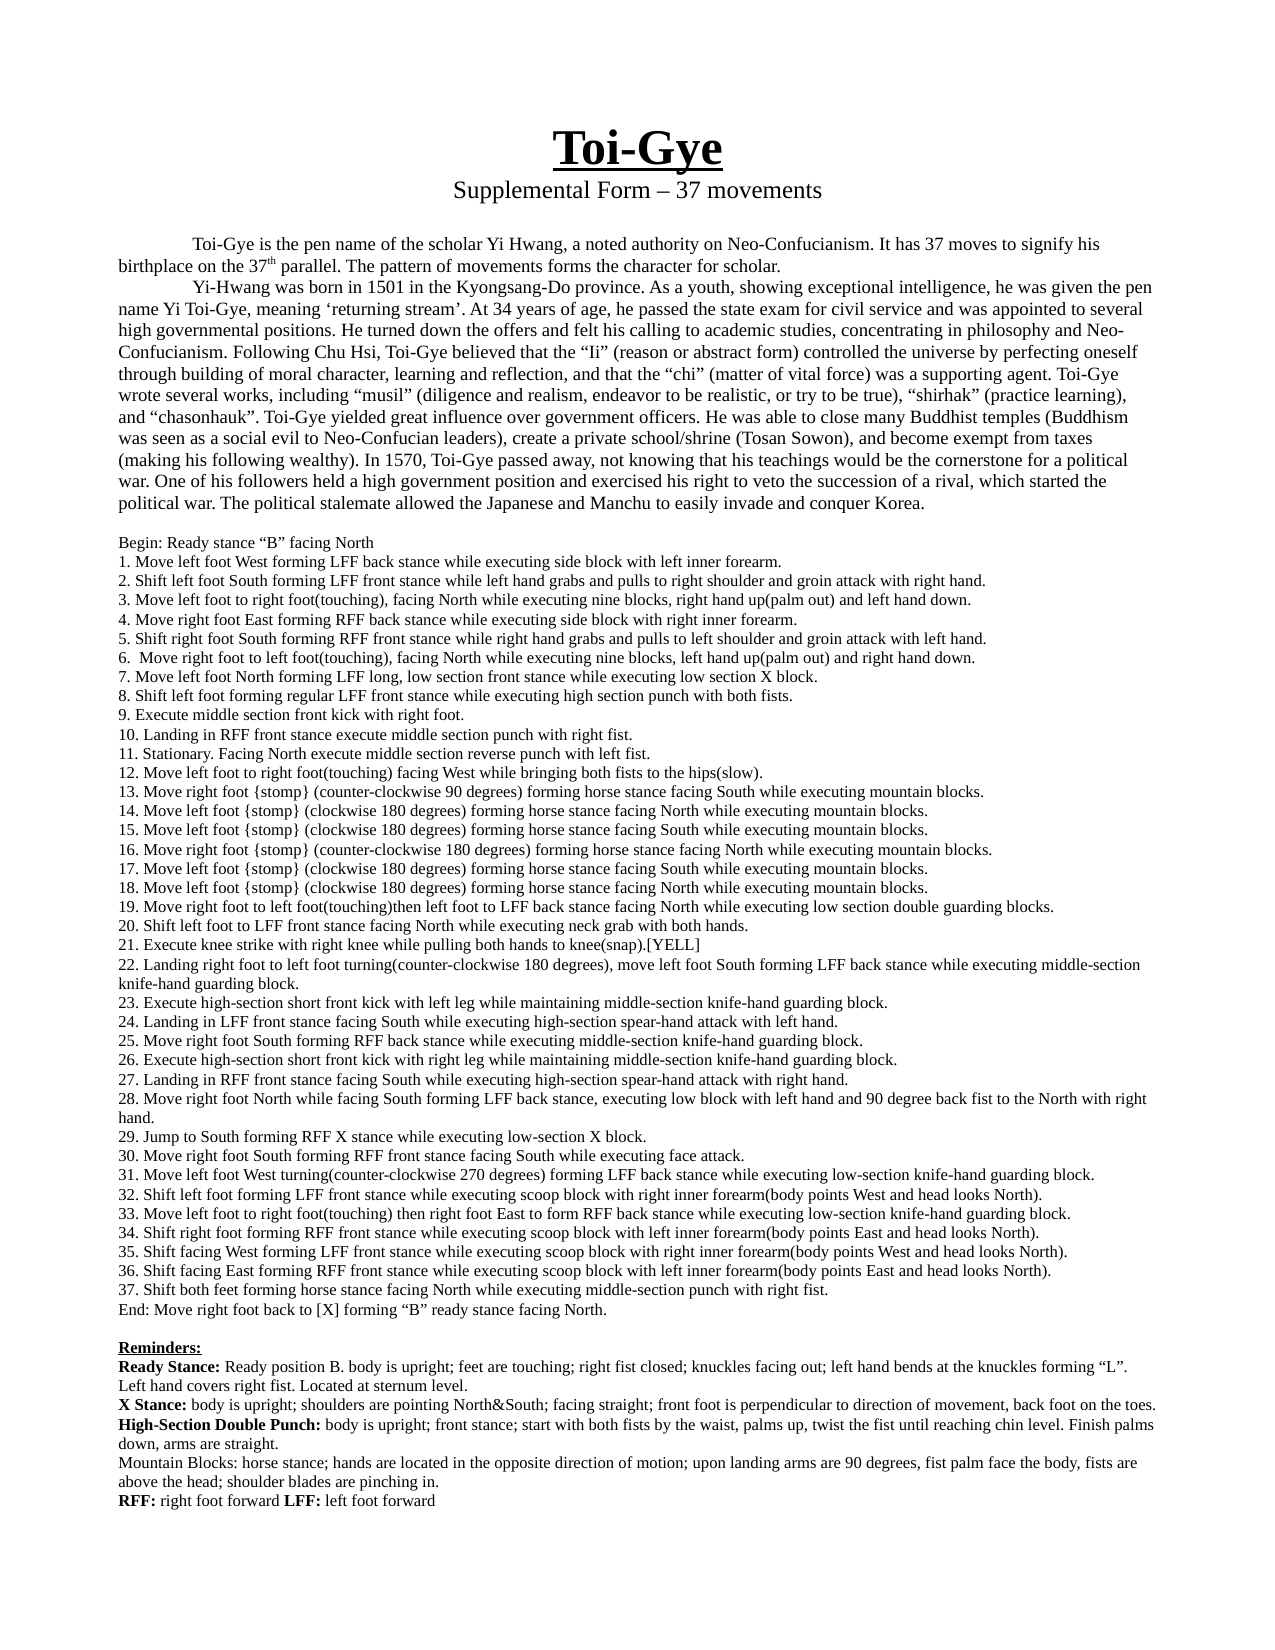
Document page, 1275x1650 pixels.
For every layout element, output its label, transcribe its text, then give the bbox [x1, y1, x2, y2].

text 7. Move left foot North forming LFF long, low section front stance while executing low section X block. [118, 667, 1157, 686]
text 19. Move right foot to left foot(touching)then left foot to LFF back stance facing North while executing low section double guarding blocks. [118, 897, 1157, 916]
text 14. Move left foot {stomp} (clockwise 180 degrees) forming horse stance facing North while executing mountain blocks. [118, 801, 1157, 820]
text RFF: right foot forward LFF: left foot forward [118, 1491, 1157, 1510]
text 18. Move left foot {stomp} (clockwise 180 degrees) forming horse stance facing North while executing mountain blocks. [118, 878, 1157, 897]
text 22. Landing right foot to left foot turning(counter-clockwise 180 degrees), move left foot South forming LFF back stance while executing middle-section knife-hand guarding block. [118, 954, 1157, 993]
text 28. Move right foot North while facing South forming LFF back stance, executing low block with left hand and 90 degree back fist to the North with right hand. [118, 1088, 1157, 1127]
text 12. Move left foot to right foot(touching) facing West while bringing both fists to the hips(slow). [118, 763, 1157, 782]
text 20. Shift left foot to LFF front stance facing North while executing neck grab with both hands. [118, 916, 1157, 935]
text High-Section Double Punch: body is upright; front stance; start with both fists by the waist, palms up, twist the fist until reaching chin level. Finish palms down, arms are straight. [118, 1414, 1157, 1453]
text 15. Move left foot {stomp} (clockwise 180 degrees) forming horse stance facing South while executing mountain blocks. [118, 820, 1157, 839]
text 33. Move left foot to right foot(touching) then right foot East to form RFF back stance while executing low-section knife-hand guarding block. [118, 1203, 1157, 1223]
text 27. Landing in RFF front stance facing South while executing high-section spear-hand attack with right hand. [118, 1069, 1157, 1088]
text 17. Move left foot {stomp} (clockwise 180 degrees) forming horse stance facing South while executing mountain blocks. [118, 858, 1157, 878]
text Ready Stance: Ready position B. body is upright; feet are touching; right fist closed; knuckles facing out; left hand bends at the knuckles forming “L”. Left hand covers right fist. Located at sternum level. [118, 1357, 1157, 1395]
text 26. Execute high-section short front kick with right leg while maintaining middle-section knife-hand guarding block. [118, 1050, 1157, 1069]
text 4. Move right foot East forming RFF back stance while executing side block with right inner forearm. [118, 609, 1157, 628]
text Yi-Hwang was born in 1501 in the Kyongsang-Do province. As a youth, showing exceptional intelligence, he was given the pen name Yi Toi-Gye, meaning ‘returning stream’. At 34 years of age, he passed the state exam for civil service and was appointed to several high governmental positions. He turned down the offers and felt his calling to academic studies, concentrating in philosophy and Neo-Confucianism. Following Chu Hsi, Toi-Gye believed that the “Ii” (reason or abstract form) controlled the universe by perfecting oneself through building of moral character, learning and reflection, and that the “chi” (matter of vital force) was a supporting agent. Toi-Gye wrote several works, including “musil” (diligence and realism, endeavor to be realistic, or try to be true), “shirhak” (practice learning), and “chasonhauk”. Toi-Gye yielded great influence over government officers. He was able to close many Buddhist temples (Buddhism was seen as a social evil to Neo-Confucian leaders), create a private school/shrine (Tosan Sowon), and become exempt from taxes (making his following wealthy). In 1570, Toi-Gye passed away, not knowing that his teachings would be the cornerstone for a political war. One of his followers held a high government position and exercised his right to veto the succession of a rival, which started the political war. The political stalemate allowed the Japanese and Manchu to easily invade and conquer Korea. [118, 276, 1157, 513]
text 29. Jump to South forming RFF X stance while executing low-section X block. [118, 1127, 1157, 1146]
text 31. Move left foot West turning(counter-clockwise 270 degrees) forming LFF back stance while executing low-section knife-hand guarding block. [118, 1165, 1157, 1184]
text 3. Move left foot to right foot(touching), facing North while executing nine blocks, right hand up(palm out) and left hand down. [118, 590, 1157, 609]
text Begin: Ready stance “B” facing North [118, 533, 1157, 552]
text 36. Shift facing East forming RFF front stance while executing scoop block with left inner forearm(body points East and head looks North). [118, 1261, 1157, 1280]
text 10. Landing in RFF front stance execute middle section punch with right fist. [118, 724, 1157, 743]
text 34. Shift right foot forming RFF front stance while executing scoop block with left inner forearm(body points East and head looks North). [118, 1223, 1157, 1242]
text Toi-Gye [118, 118, 1157, 176]
text Toi-Gye is the pen name of the scholar Yi Hwang, a noted authority on Neo-Confucianism. It has 37 moves to signify his birthplace on the 37th parallel. The pattern of movements forms the character for scholar. [118, 233, 1157, 276]
text 24. Landing in LFF front stance facing South while executing high-section spear-hand attack with left hand. [118, 1012, 1157, 1031]
text 16. Move right foot {stomp} (counter-clockwise 180 degrees) forming horse stance facing North while executing mountain blocks. [118, 839, 1157, 858]
text 8. Shift left foot forming regular LFF front stance while executing high section punch with both fists. [118, 686, 1157, 705]
text 32. Shift left foot forming LFF front stance while executing scoop block with right inner forearm(body points West and head looks North). [118, 1184, 1157, 1203]
text 30. Move right foot South forming RFF front stance facing South while executing face attack. [118, 1146, 1157, 1165]
text 23. Execute high-section short front kick with left leg while maintaining middle-section knife-hand guarding block. [118, 993, 1157, 1012]
text End: Move right foot back to [X] forming “B” ready stance facing North. [118, 1299, 1157, 1318]
text 21. Execute knee strike with right knee while pulling both hands to knee(snap).[YELL] [118, 935, 1157, 954]
text Mountain Blocks: horse stance; hands are located in the opposite direction of motion; upon landing arms are 90 degrees, fist palm face the body, fists are above the head; shoulder blades are pinching in. [118, 1453, 1157, 1491]
text Supplemental Form – 37 movements [118, 176, 1157, 204]
text 6. Move right foot to left foot(touching), facing North while executing nine blocks, left hand up(palm out) and right hand down. [118, 648, 1157, 667]
text 9. Execute middle section front kick with right foot. [118, 705, 1157, 724]
text 1. Move left foot West forming LFF back stance while executing side block with left inner forearm. [118, 552, 1157, 571]
text 13. Move right foot {stomp} (counter-clockwise 90 degrees) forming horse stance facing South while executing mountain blocks. [118, 782, 1157, 801]
text 11. Stationary. Facing North execute middle section reverse punch with left fist. [118, 743, 1157, 763]
text 35. Shift facing West forming LFF front stance while executing scoop block with right inner forearm(body points West and head looks North). [118, 1242, 1157, 1261]
text 37. Shift both feet forming horse stance facing North while executing middle-section punch with right fist. [118, 1280, 1157, 1299]
text 2. Shift left foot South forming LFF front stance while left hand grabs and pulls to right shoulder and groin attack with right hand. [118, 571, 1157, 590]
text 25. Move right foot South forming RFF back stance while executing middle-section knife-hand guarding block. [118, 1031, 1157, 1050]
text 5. Shift right foot South forming RFF front stance while right hand grabs and pulls to left shoulder and groin attack with left hand. [118, 628, 1157, 648]
text X Stance: body is upright; shoulders are pointing North&South; facing straight; front foot is perpendicular to direction of movement, back foot on the toes. [118, 1395, 1157, 1414]
text Reminders: [118, 1338, 1157, 1357]
